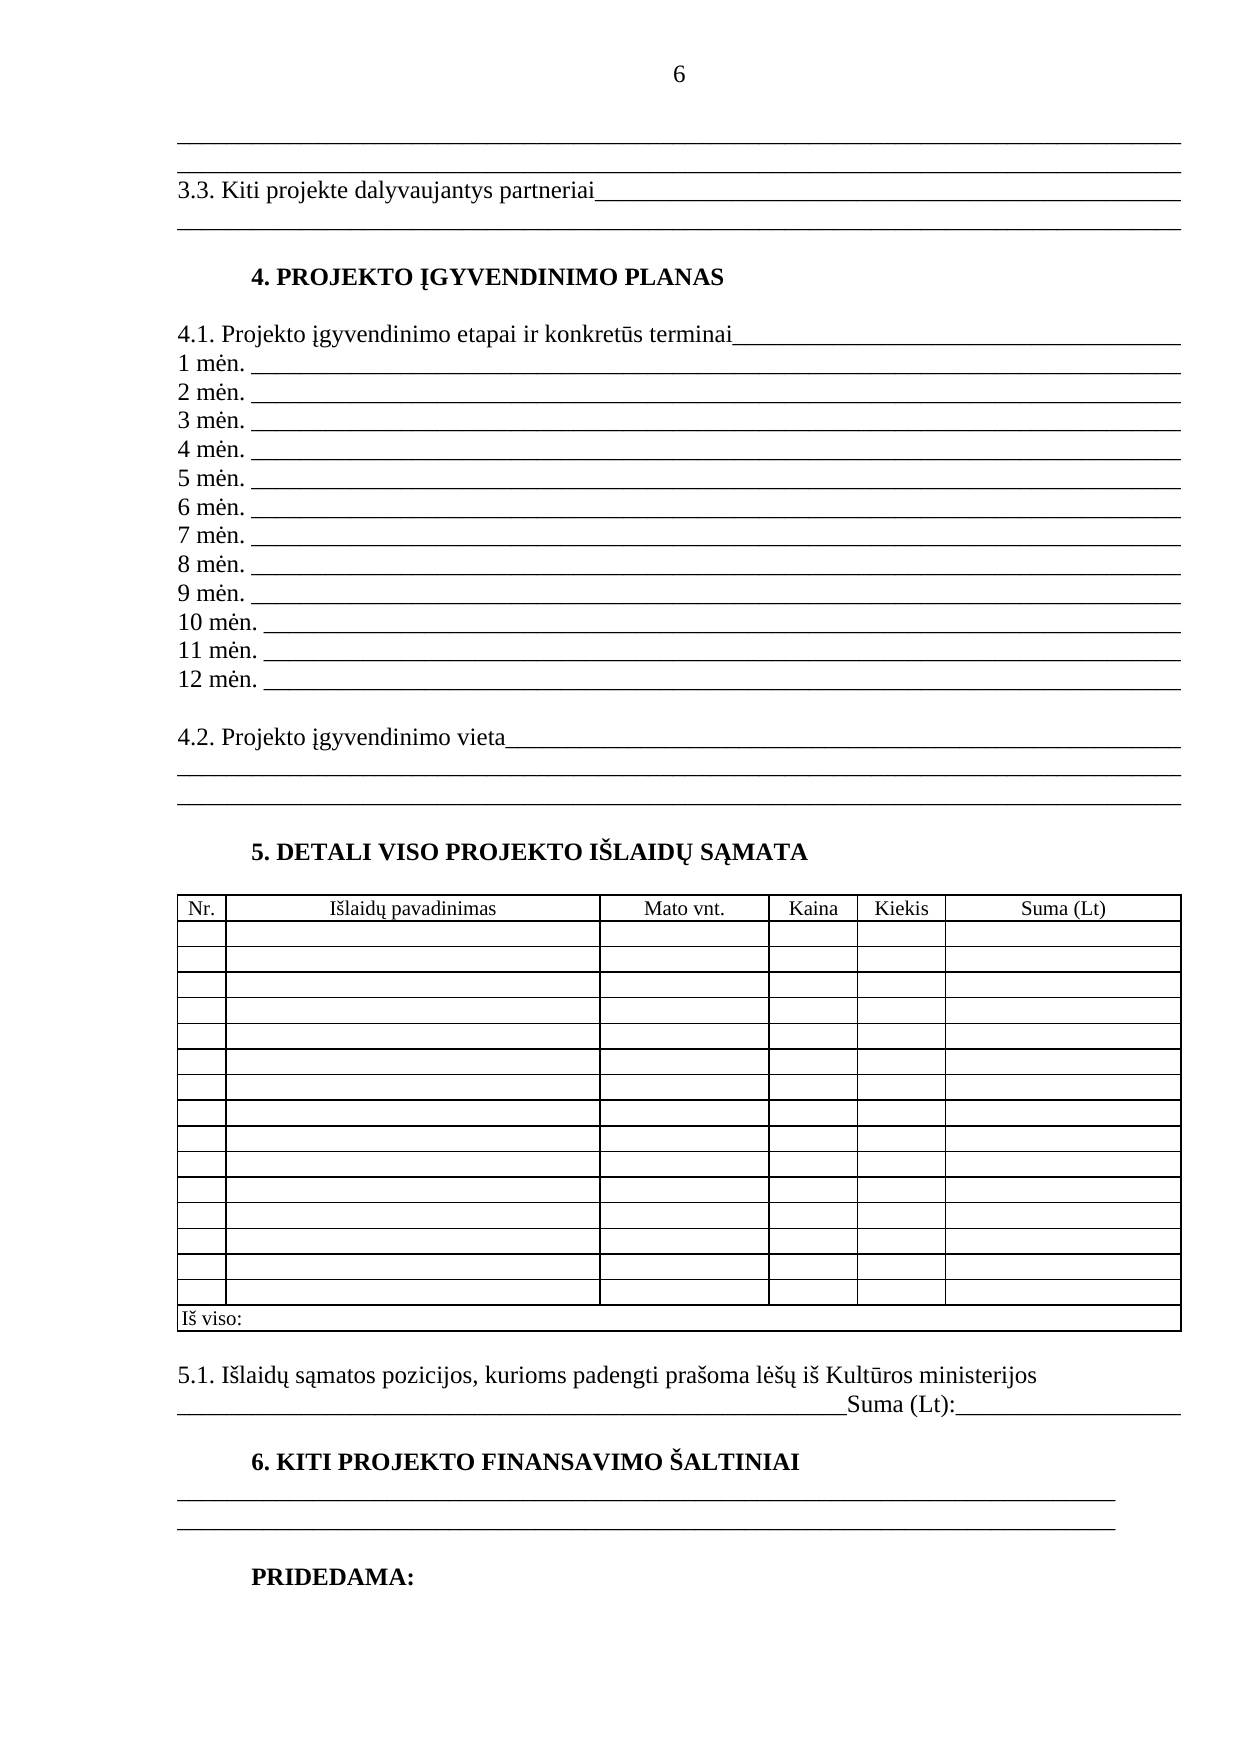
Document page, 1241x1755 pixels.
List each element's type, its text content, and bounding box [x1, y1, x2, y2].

table_cell [853, 1024, 857, 1048]
table_cell [858, 947, 862, 971]
table_cell [853, 973, 857, 997]
table_cell [853, 1178, 857, 1202]
text PRIDEDAMA: [177, 1562, 1181, 1590]
table_cell [941, 1075, 945, 1099]
text 5. DETALI VISO PROJEKTO IŠLAIDŲ SĄMATA [177, 837, 1181, 866]
table_cell [941, 1178, 945, 1202]
table_cell [858, 1178, 862, 1202]
table_cell [941, 1229, 945, 1253]
table_cell [853, 998, 857, 1022]
table_cell [858, 1101, 862, 1125]
text 7 mėn. [177, 521, 1181, 549]
table_cell [858, 1024, 862, 1048]
table_cell [853, 1152, 857, 1176]
table_cell [858, 1127, 862, 1151]
table_cell [941, 1024, 945, 1048]
table_cell [853, 922, 857, 946]
table_cell [858, 1050, 862, 1074]
table_cell [858, 1203, 862, 1227]
table_cell [853, 1255, 857, 1279]
table_cell [853, 1050, 857, 1074]
text 2 mėn. [177, 377, 1181, 406]
text 9 mėn. [177, 578, 1181, 607]
table_cell [853, 1101, 857, 1125]
table_cell [858, 1075, 862, 1099]
table_cell [941, 1203, 945, 1227]
table_cell [858, 1255, 862, 1279]
table_cell [853, 1280, 857, 1304]
table_cell [853, 1229, 857, 1253]
table_cell [858, 922, 862, 946]
table_cell [941, 922, 945, 946]
table_cell [941, 947, 945, 971]
table_cell [941, 1127, 945, 1151]
table_cell [941, 1050, 945, 1074]
text 1 mėn. [177, 348, 1181, 377]
table_cell [941, 973, 945, 997]
text 12 mėn. [177, 664, 1181, 693]
text 3 mėn. [177, 406, 1181, 434]
table_cell [853, 1203, 857, 1227]
table_cell [941, 1255, 945, 1279]
text Suma (Lt):__________________ [177, 1389, 1181, 1418]
text 3.3. Kiti projekte dalyvaujantys partneriai [177, 176, 1181, 204]
table_cell [858, 1152, 862, 1176]
text 11 mėn. [177, 636, 1181, 664]
text 6. KITI PROJEKTO FINANSAVIMO ŠALTINIAI [177, 1447, 1181, 1475]
table_cell [853, 947, 857, 971]
table_cell [858, 1280, 862, 1304]
table_cell [858, 998, 862, 1022]
table_cell [941, 998, 945, 1022]
table_cell [858, 973, 862, 997]
text 4.2. Projekto įgyvendinimo vieta [177, 722, 1181, 751]
text 5.1. Išlaidų sąmatos pozicijos, kurioms padengti prašoma lėšų iš Kultūros ministerijos [177, 1360, 1181, 1389]
text 10 mėn. [177, 607, 1181, 636]
table_cell [941, 1280, 945, 1304]
text 4. PROJEKTO ĮGYVENDINIMO PLANAS [177, 262, 1181, 291]
table_cell [853, 1075, 857, 1099]
table_cell [941, 1101, 945, 1125]
table_cell [853, 1127, 857, 1151]
text 6 mėn. [177, 492, 1181, 521]
text 5 mėn. [177, 463, 1181, 492]
table_cell [858, 1229, 862, 1253]
text 4 mėn. [177, 434, 1181, 463]
text 8 mėn. [177, 549, 1181, 578]
text 4.1. Projekto įgyvendinimo etapai ir konkretūs terminai [177, 319, 1181, 348]
table_cell [941, 1152, 945, 1176]
